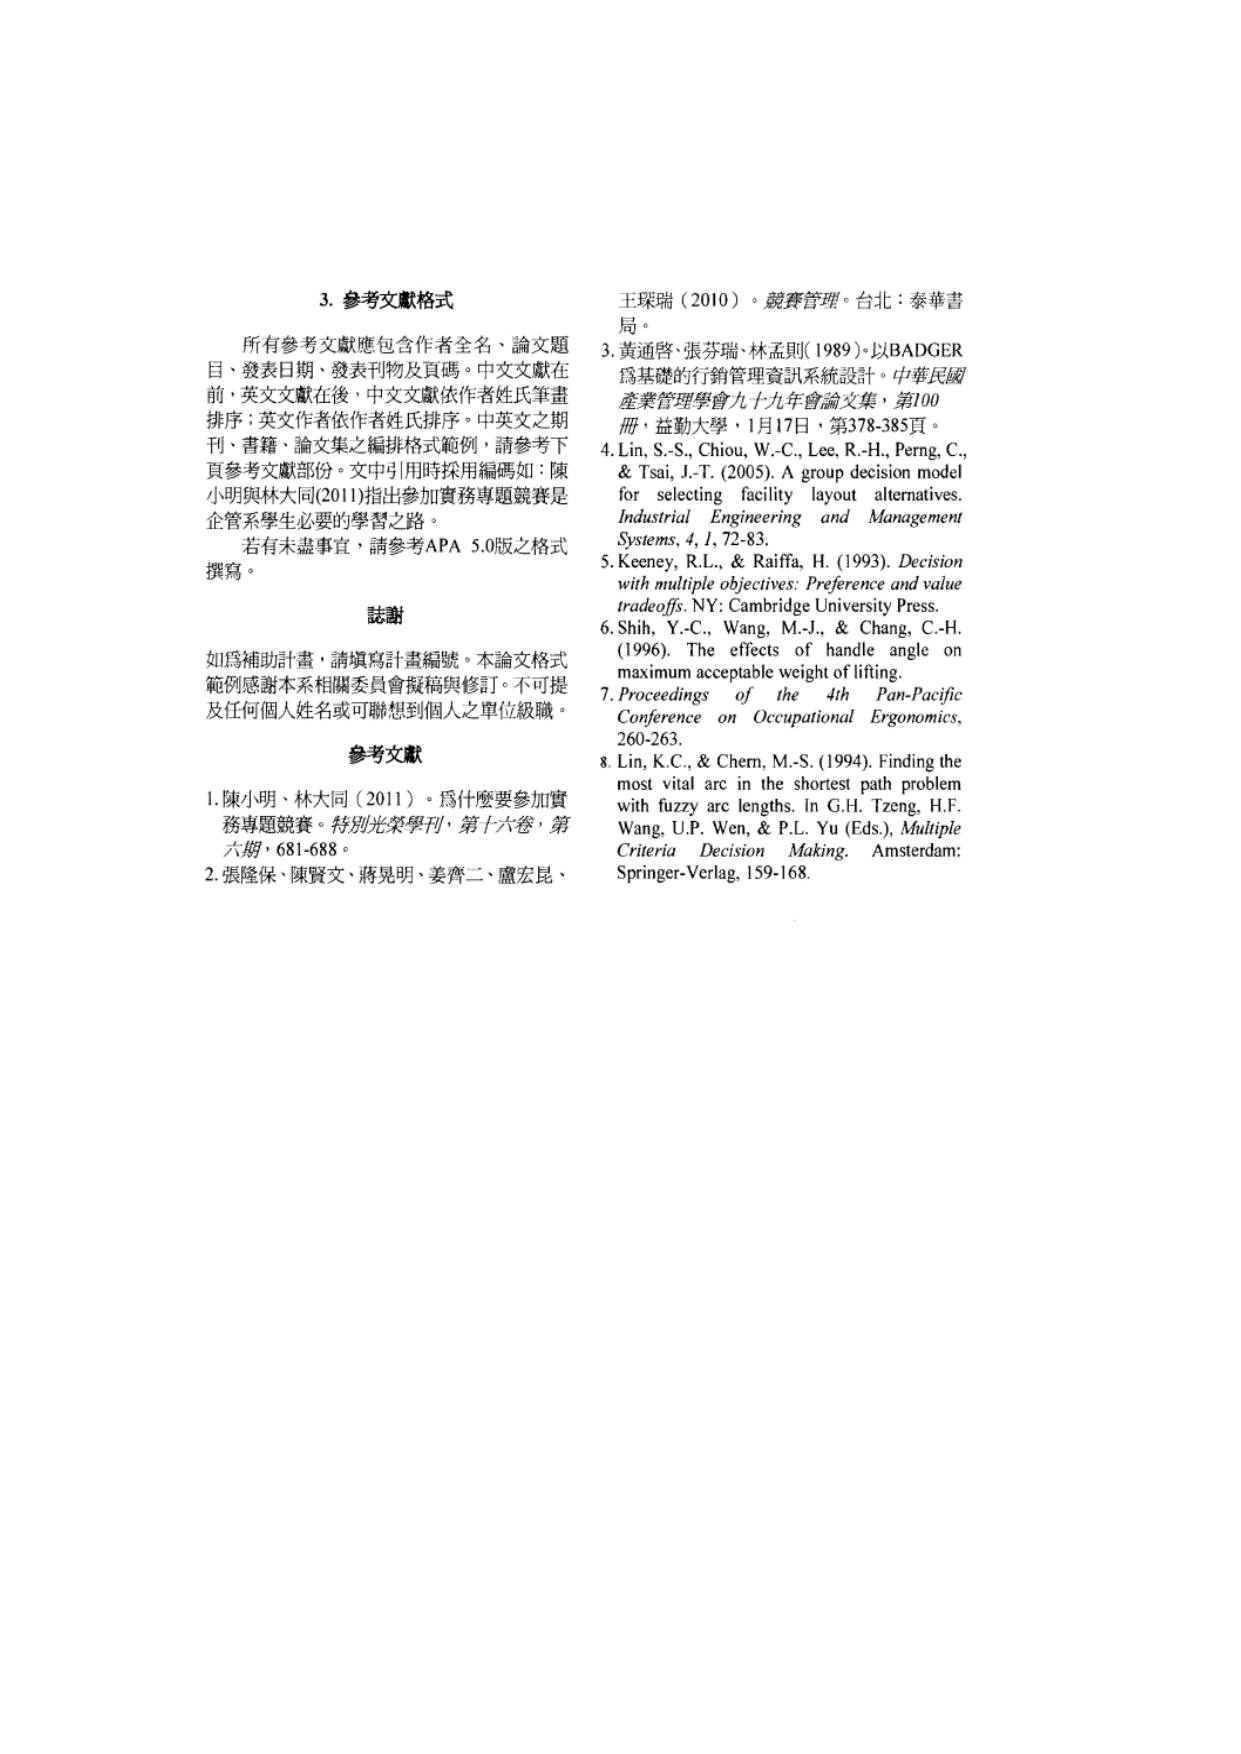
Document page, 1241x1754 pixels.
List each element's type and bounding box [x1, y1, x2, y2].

picture [157, 183, 1094, 1574]
